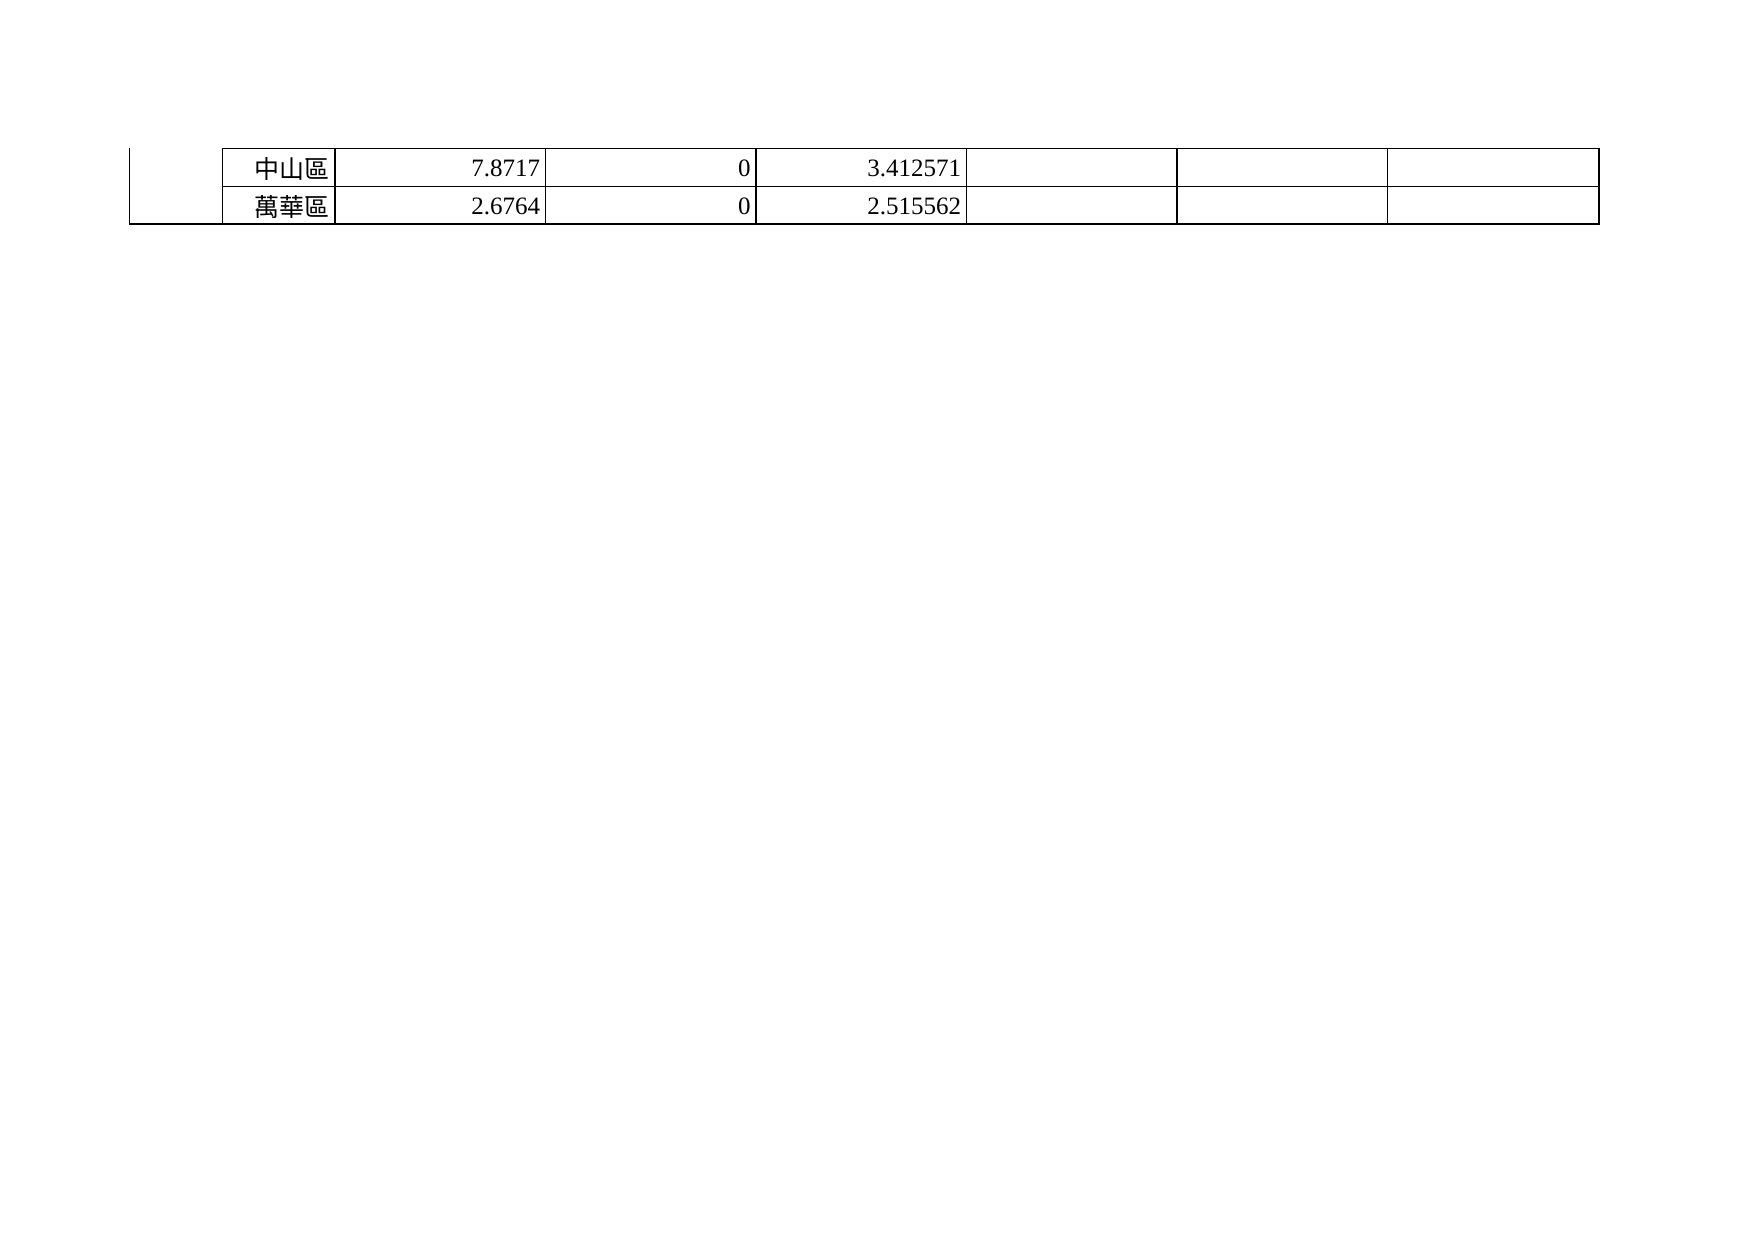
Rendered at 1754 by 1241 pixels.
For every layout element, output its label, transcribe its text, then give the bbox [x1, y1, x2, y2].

table_cell 0 [546, 149, 755, 186]
table_cell [130, 186, 222, 223]
table_cell [130, 148, 222, 186]
table_cell [1178, 187, 1387, 223]
table_cell 2.515562 [757, 187, 966, 223]
table_cell [967, 149, 1176, 186]
table_cell 萬華區 [223, 187, 334, 223]
table_cell [967, 187, 1176, 223]
table_cell 7.8717 [336, 149, 545, 186]
table_cell 0 [546, 187, 755, 223]
table_cell 中山區 [223, 149, 334, 186]
table_cell [1178, 149, 1387, 186]
table_cell [1388, 149, 1598, 186]
table_cell 3.412571 [757, 149, 966, 186]
table_cell [1388, 187, 1598, 223]
table_cell 2.6764 [336, 187, 545, 223]
